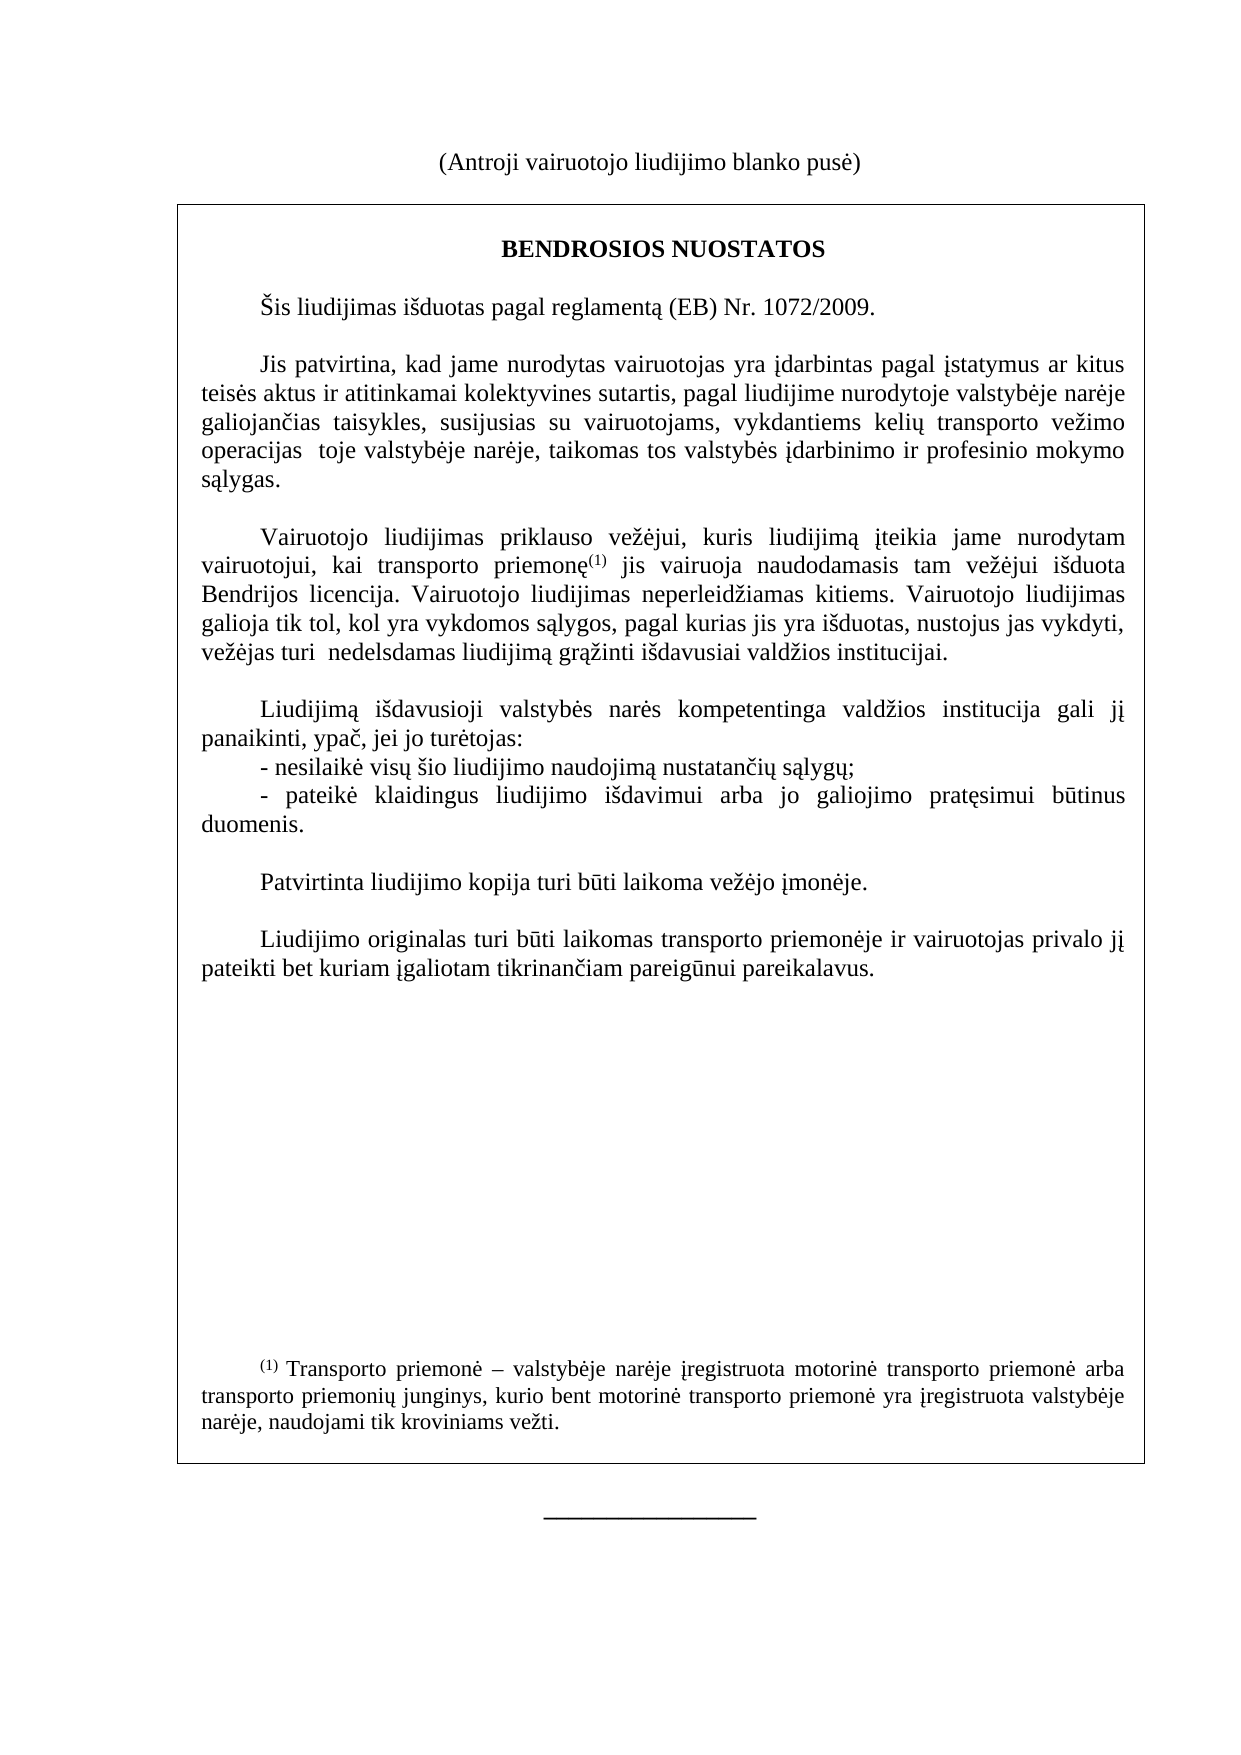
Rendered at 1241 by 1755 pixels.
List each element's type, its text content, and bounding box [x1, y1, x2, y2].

text (Antroji vairuotojo liudijimo blanko pusė) [177, 147, 1122, 176]
text _________________ [177, 1493, 1122, 1522]
table_header BENDROSIOS NUOSTATOS Šis liudijimas išduotas pagal reglamentą (EB) Nr. 1072/2009. Jis patvirtina, kad jame nurodytas vairuotojas yra įdarbintas pagal įstatymus ar kitus teisės aktus ir atitinkamai kolektyvines sutartis, pagal liudijime nurodytoje valstybėje narėje galiojančias taisykles, susijusias su vairuotojams, vykdantiems kelių transporto vežimo operacijas toje valstybėje narėje, taikomas tos valstybės įdarbinimo ir profesinio mokymo sąlygas. Vairuotojo liudijimas priklauso vežėjui, kuris liudijimą įteikia jame nurodytam vairuotojui, kai transporto priemonę(1) jis vairuoja naudodamasis tam vežėjui išduota Bendrijos licencija. Vairuotojo liudijimas neperleidžiamas kitiems. Vairuotojo liudijimas galioja tik tol, kol yra vykdomos sąlygos, pagal kurias jis yra išduotas, nustojus jas vykdyti, vežėjas turi nedelsdamas liudijimą grąžinti išdavusiai valdžios institucijai. Liudijimą išdavusioji valstybės narės kompetentinga valdžios institucija gali jį panaikinti, ypač, jei jo turėtojas: - nesilaikė visų šio liudijimo naudojimą nustatančių sąlygų; - pateikė klaidingus liudijimo išdavimui arba jo galiojimo pratęsimui būtinus duomenis. Patvirtinta liudijimo kopija turi būti laikoma vežėjo įmonėje. Liudijimo originalas turi būti laikomas transporto priemonėje ir vairuotojas privalo jį pateikti bet kuriam įgaliotam tikrinančiam pareigūnui pareikalavus. (1) Transporto priemonė – valstybėje narėje įregistruota motorinė transporto priemonė arba transporto priemonių junginys, kurio bent motorinė transporto priemonė yra įregistruota valstybėje narėje, naudojami tik kroviniams vežti. [178, 205, 1144, 1463]
